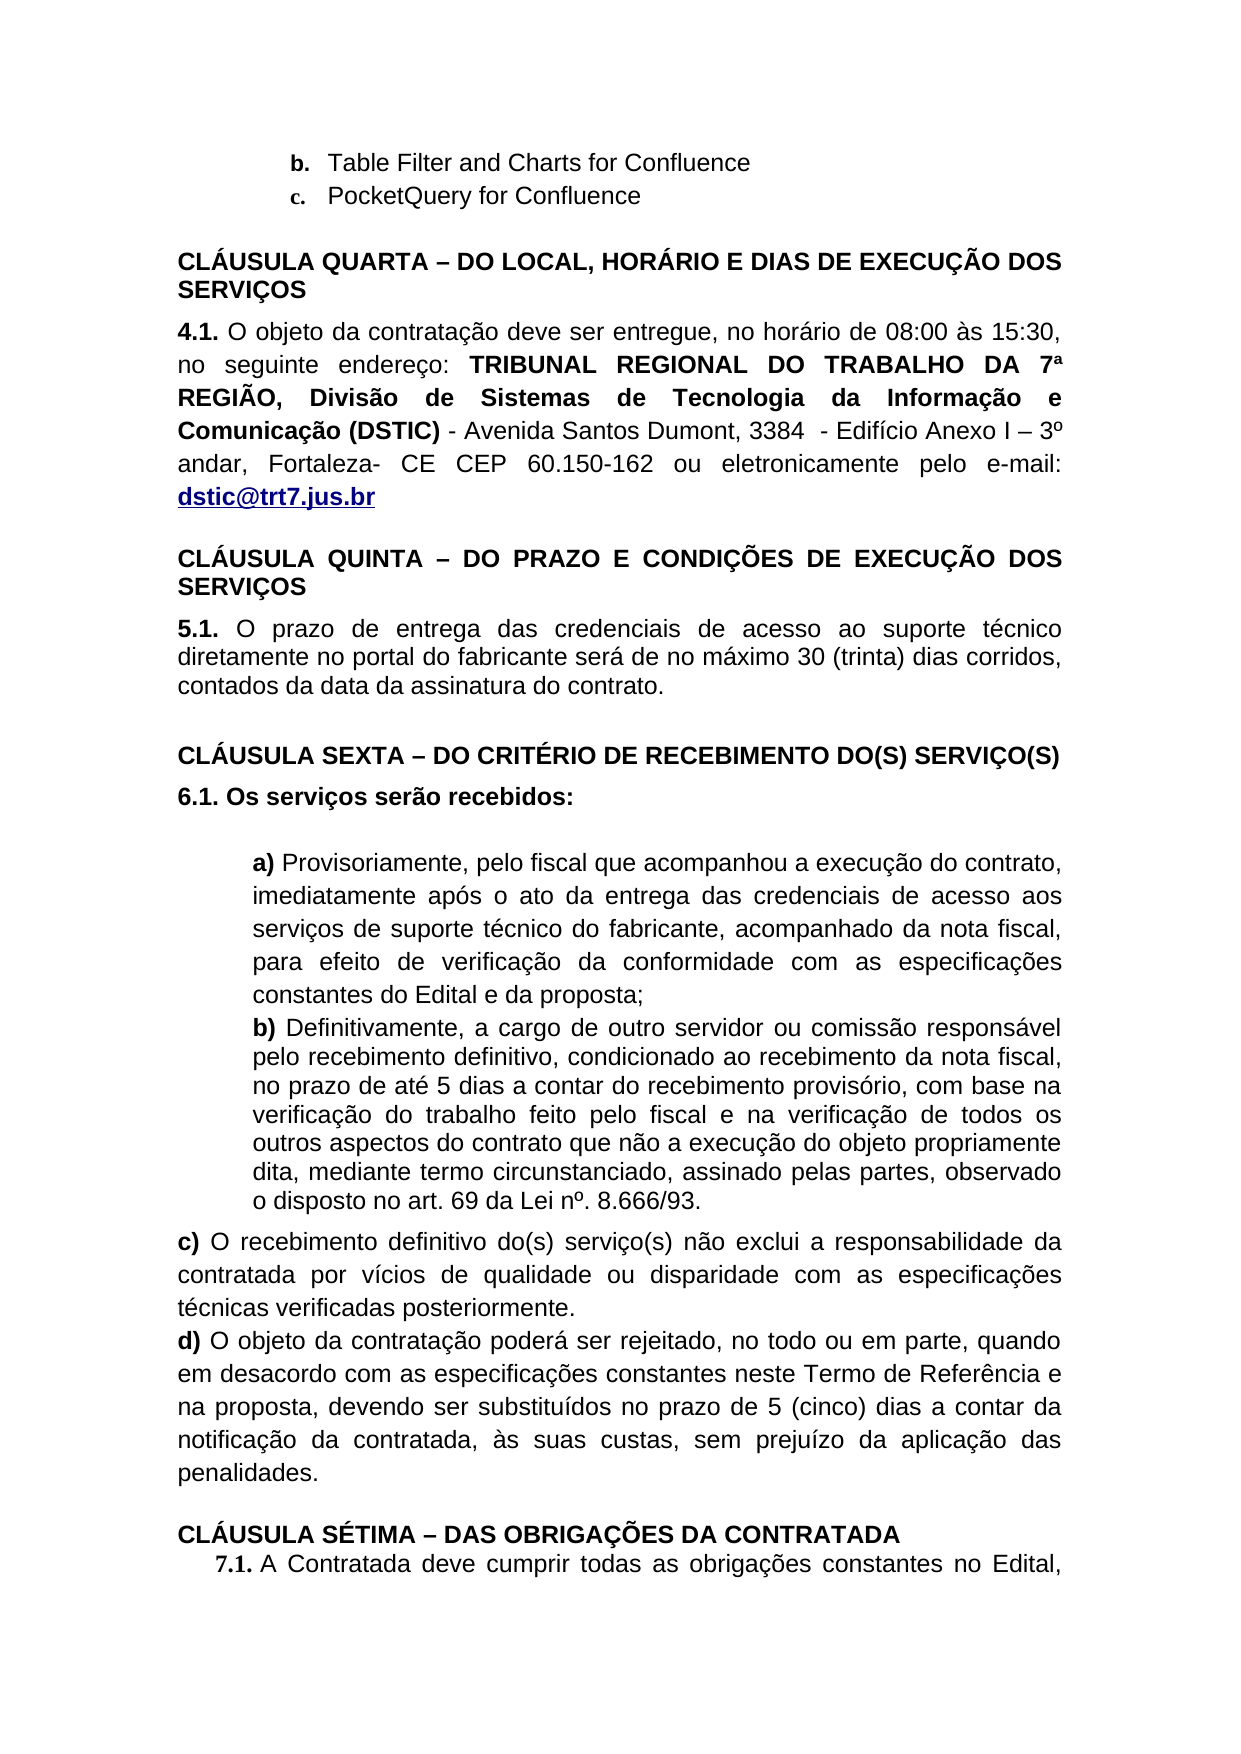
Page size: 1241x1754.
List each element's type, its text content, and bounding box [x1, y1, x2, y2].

list PocketQuery for Confluence [290, 181, 1063, 209]
text CLÁUSULA SÉTIMA – DAS OBRIGAÇÕES DA CONTRATADA [177, 1520, 1063, 1549]
list d) O objeto da contratação poderá ser rejeitado, no todo ou em parte, quando em desacordo com as especificações constantes neste Termo de Referência e na proposta, devendo ser substituídos no prazo de 5 (cinco) dias a contar da notificação da contratada, às suas custas, sem prejuízo da aplicação das penalidades. [177, 1326, 1063, 1487]
text a) Provisoriamente, pelo fiscal que acompanhou a execução do contrato, imediatamente após o ato da entrega das credenciais de acesso aos serviços de suporte técnico do fabricante, acompanhado da nota fiscal, para efeito de verificação da conformidade com as especificações constantes do Edital e da proposta; [252, 848, 1063, 1009]
list b) Definitivamente, a cargo de outro servidor ou comissão responsável pelo recebimento definitivo, condicionado ao recebimento da nota fiscal, no prazo de até 5 dias a contar do recebimento provisório, com base na verificação do trabalho feito pelo fiscal e na verificação de todos os outros aspectos do contrato que não a execução do objeto propriamente dita, mediante termo circunstanciado, assinado pelas partes, observado o disposto no art. 69 da Lei nº. 8.666/93. [252, 1013, 1063, 1215]
text 6.1. Os serviços serão recebidos: [177, 782, 1063, 811]
list c) O recebimento definitivo do(s) serviço(s) não exclui a responsabilidade da contratada por vícios de qualidade ou disparidade com as especificações técnicas verificadas posteriormente. [177, 1227, 1063, 1322]
list Table Filter and Charts for Confluence [290, 148, 1063, 176]
text 4.1. O objeto da contratação deve ser entregue, no horário de 08:00 às 15:30, no seguinte endereço: TRIBUNAL REGIONAL DO TRABALHO DA 7ª REGIÃO, Divisão de Sistemas de Tecnologia da Informação e Comunicação (DSTIC) - Avenida Santos Dumont, 3384 - Edifício Anexo I – 3º andar, Fortaleza- CE CEP 60.150-162 ou eletronicamente pelo e-mail: dstic@trt7.jus.br [177, 317, 1063, 511]
list A Contratada deve cumprir todas as obrigações constantes no Edital, [215, 1549, 1063, 1578]
text 5.1. O prazo de entrega das credenciais de acesso ao suporte técnico diretamente no portal do fabricante será de no máximo 30 (trinta) dias corridos, contados da data da assinatura do contrato. [177, 613, 1063, 700]
text CLÁUSULA SEXTA – DO CRITÉRIO DE RECEBIMENTO DO(S) SERVIÇO(S) [177, 741, 1063, 770]
text CLÁUSULA QUARTA – DO LOCAL, HORÁRIO E DIAS DE EXECUÇÃO DOS SERVIÇOS [177, 247, 1063, 304]
text CLÁUSULA QUINTA – DO PRAZO E CONDIÇÕES DE EXECUÇÃO DOS SERVIÇOS [177, 543, 1063, 601]
